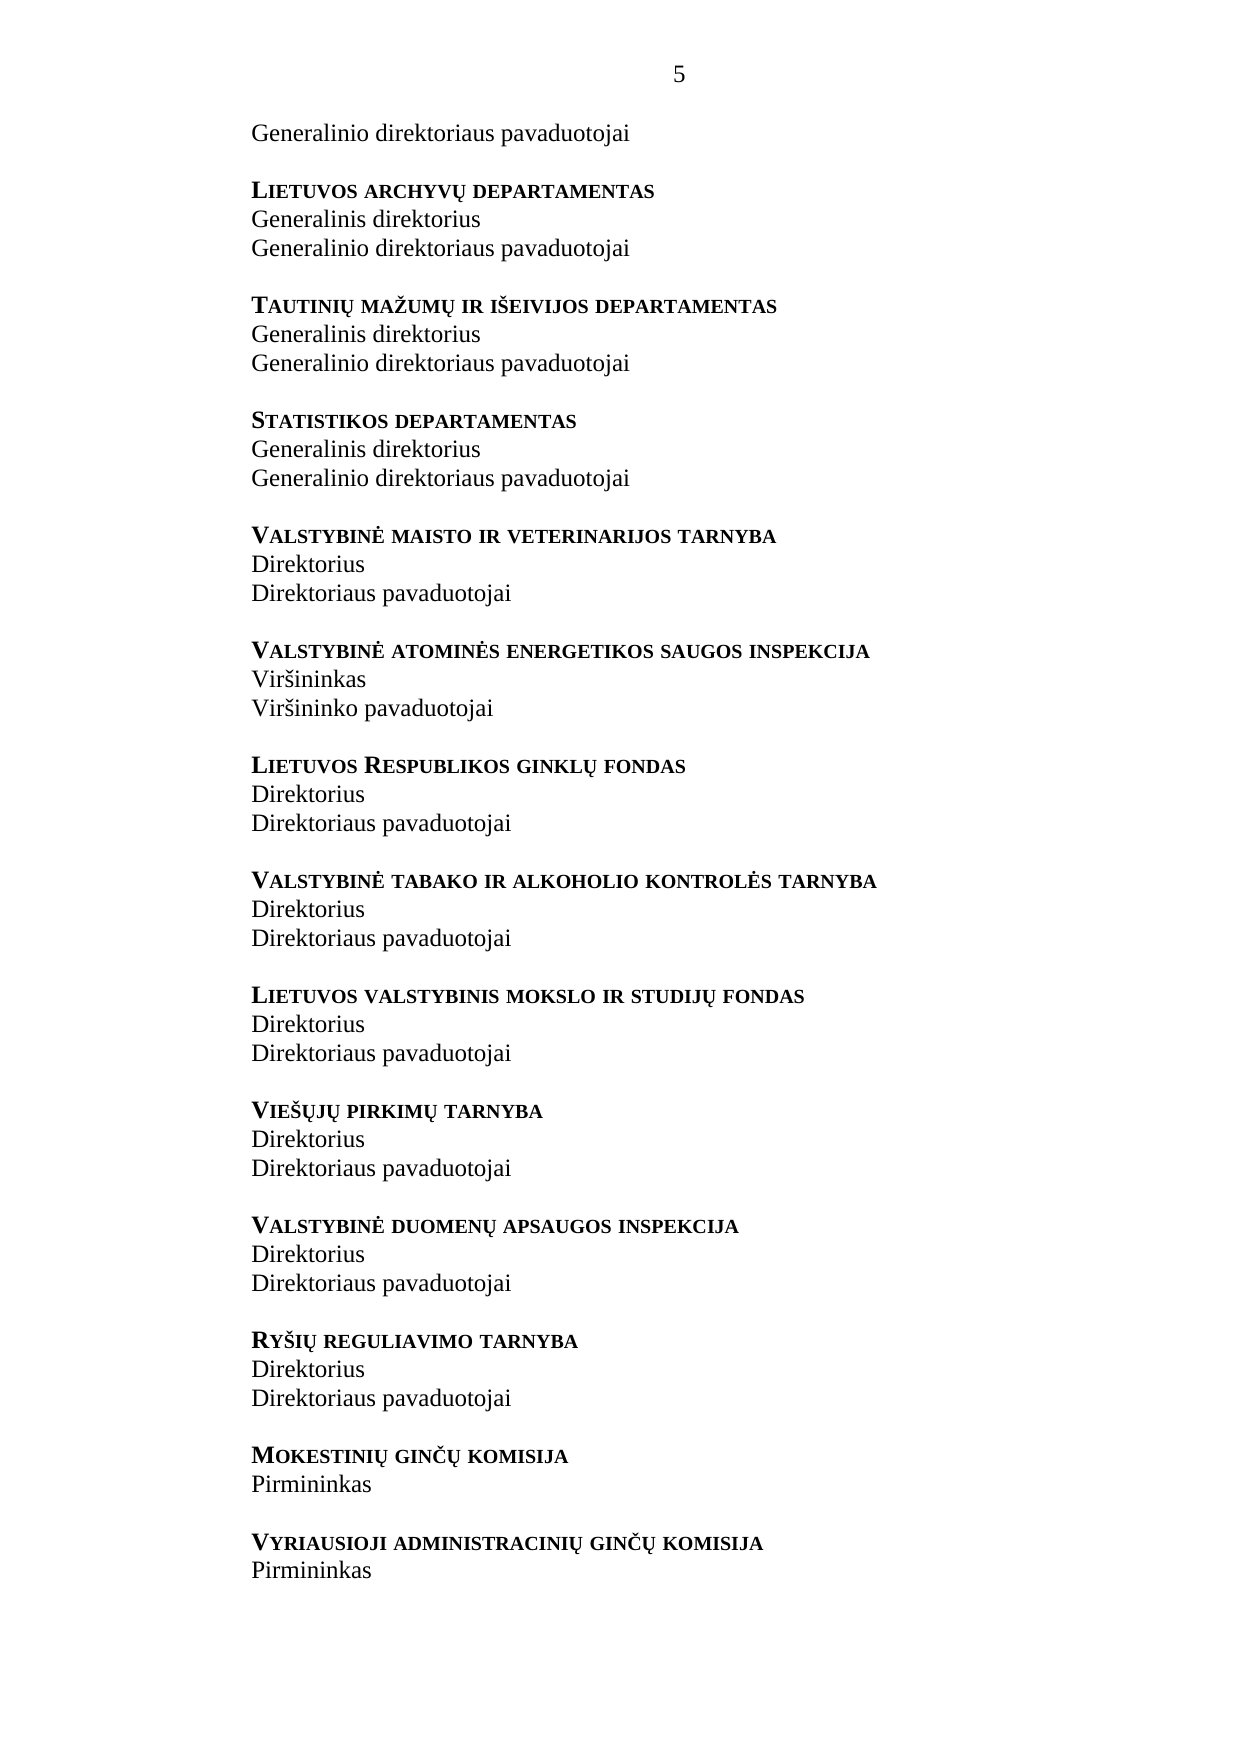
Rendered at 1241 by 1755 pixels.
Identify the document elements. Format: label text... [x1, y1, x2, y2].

text Valstybinė duomenų apsaugos inspekcija [177, 1211, 1181, 1239]
text Direktorius [177, 779, 1181, 808]
text Statistikos departamentas [177, 406, 1181, 434]
text Generalinis direktorius [177, 204, 1181, 233]
text Viršininko pavaduotojai [177, 693, 1181, 722]
text Direktoriaus pavaduotojai [177, 1268, 1181, 1297]
text Direktorius [177, 1124, 1181, 1153]
text Direktoriaus pavaduotojai [177, 1383, 1181, 1412]
text Valstybinė maisto ir veterinarijos tarnyba [177, 521, 1181, 549]
text Ryšių reguliavimo tarnyba [177, 1326, 1181, 1354]
text Lietuvos archyvų departamentas [177, 176, 1181, 204]
text Generalinio direktoriaus pavaduotojai [177, 463, 1181, 492]
text Viršininkas [177, 664, 1181, 693]
text Generalinio direktoriaus pavaduotojai [177, 348, 1181, 377]
text Generalinis direktorius [177, 319, 1181, 348]
text Direktorius [177, 1239, 1181, 1268]
text Pirmininkas [177, 1469, 1181, 1498]
text Generalinio direktoriaus pavaduotojai [177, 233, 1181, 262]
text Lietuvos valstybinis mokslo ir studijų fondas [177, 981, 1181, 1009]
text Valstybinė atominės energetikos saugos inspekcija [177, 636, 1181, 664]
text Direktoriaus pavaduotojai [177, 578, 1181, 607]
text Direktorius [177, 1009, 1181, 1038]
text Direktorius [177, 1354, 1181, 1383]
text Direktoriaus pavaduotojai [177, 923, 1181, 952]
text Lietuvos Respublikos ginklų fondas [177, 751, 1181, 779]
text Pirmininkas [177, 1556, 1181, 1584]
text Tautinių mažumų ir išeivijos departamentas [177, 291, 1181, 319]
text Direktoriaus pavaduotojai [177, 808, 1181, 837]
text Direktoriaus pavaduotojai [177, 1038, 1181, 1067]
text Vyriausioji administracinių ginčų komisija [177, 1527, 1181, 1556]
text Generalinio direktoriaus pavaduotojai [177, 118, 1181, 147]
text Direktorius [177, 549, 1181, 578]
text Mokestinių ginčų komisija [177, 1441, 1181, 1469]
text Viešųjų pirkimų tarnyba [177, 1096, 1181, 1124]
text Direktorius [177, 894, 1181, 923]
text Direktoriaus pavaduotojai [177, 1153, 1181, 1182]
text Generalinis direktorius [177, 434, 1181, 463]
text Valstybinė tabako ir alkoholio kontrolės tarnyba [177, 866, 1181, 894]
